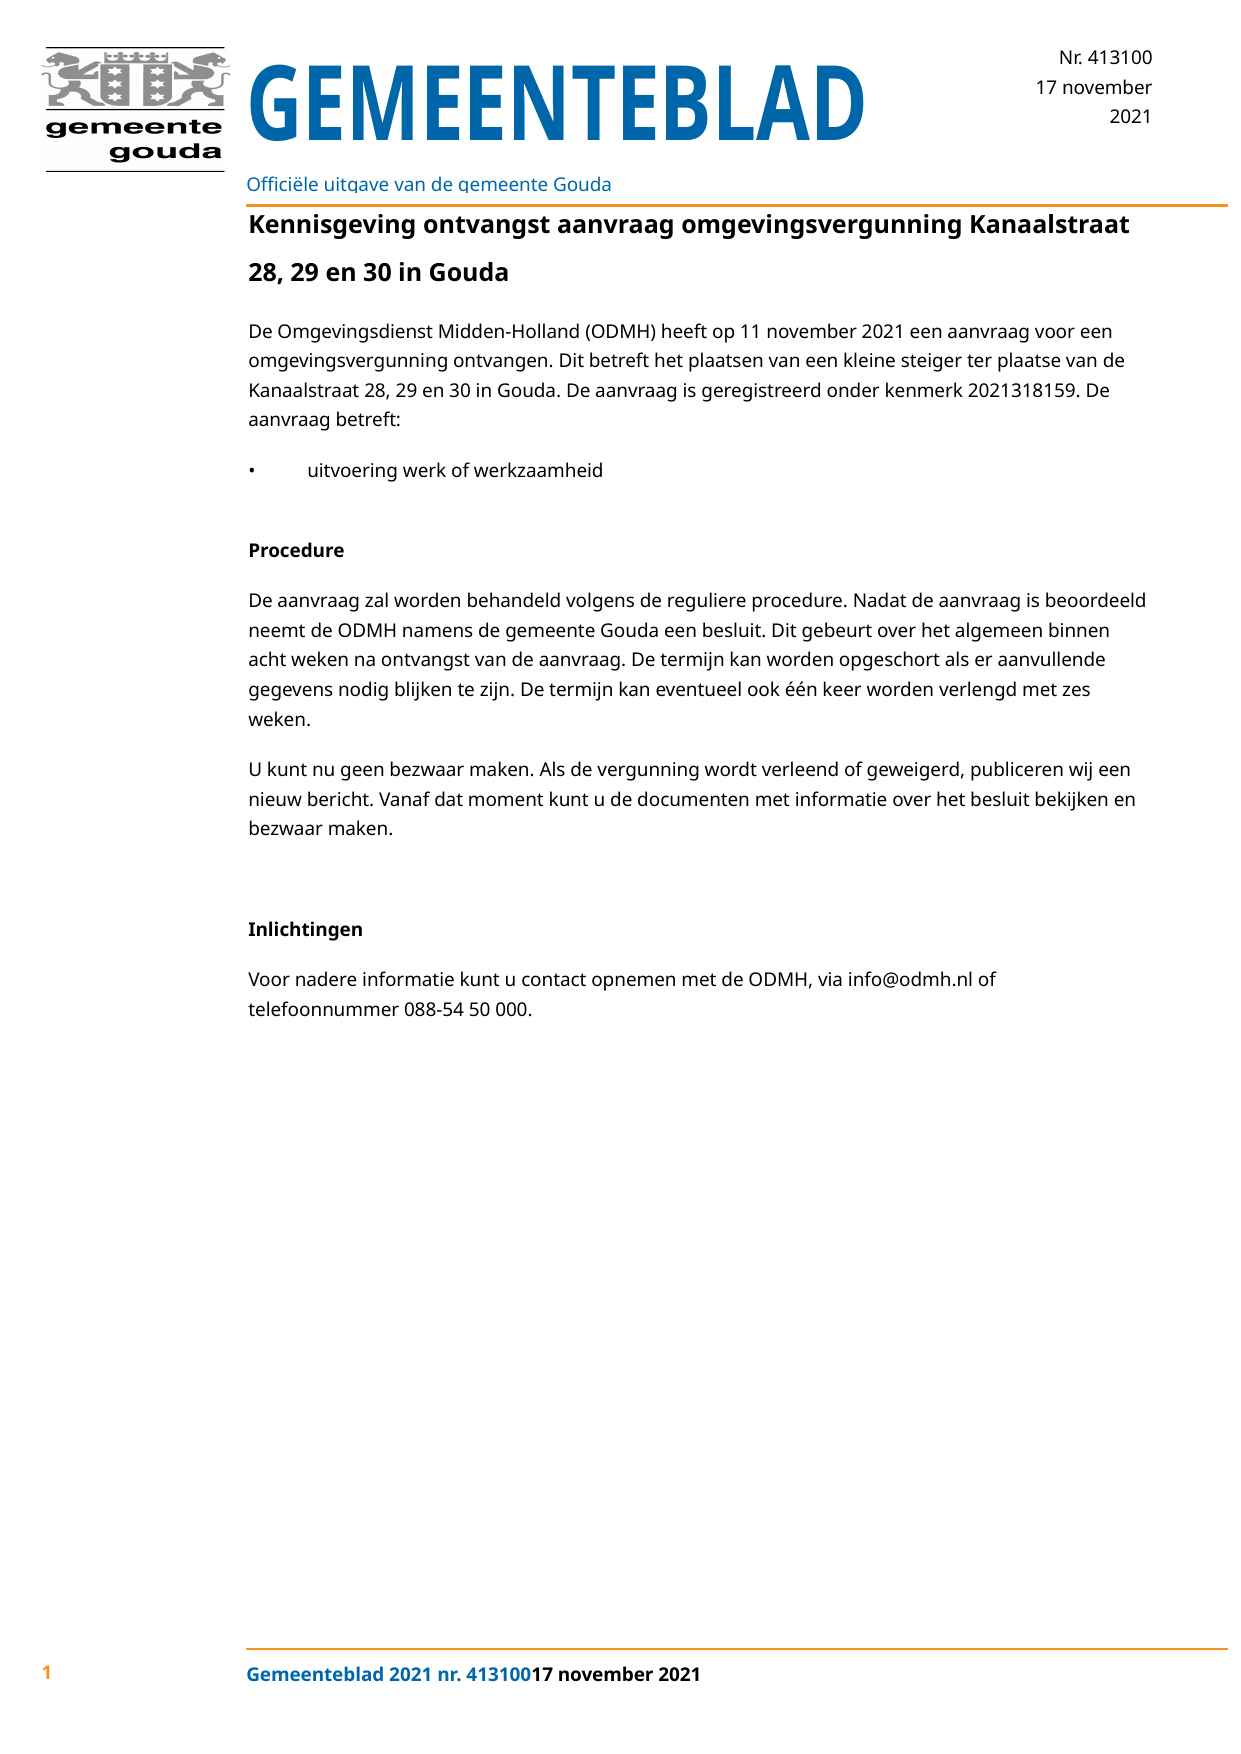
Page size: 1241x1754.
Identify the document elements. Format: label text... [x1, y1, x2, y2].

list uitvoering werk of werkzaamheid [248, 457, 1152, 483]
text De aanvraag zal worden behandeld volgens de reguliere procedure. Nadat de aanvraag is beoordeeld neemt de ODMH namens de gemeente Gouda een besluit. Dit gebeurt over het algemeen binnen acht weken na ontvangst van de aanvraag. De termijn kan worden opgeschort als er aanvullende gegevens nodig blijken te zijn. De termijn kan eventueel ook één keer worden verlengd met zes weken. [248, 587, 1152, 732]
text Voor nadere informatie kunt u contact opnemen met de ODMH, via info@odmh.nl of telefoonnummer 088-54 50 000. [248, 967, 1152, 1022]
text De Omgevingsdienst Midden-Holland (ODMH) heeft op 11 november 2021 een aanvraag voor een omgevingsvergunning ontvangen. Dit betreft het plaatsen van een kleine steiger ter plaatse van de Kanaalstraat 28, 29 en 30 in Gouda. De aanvraag is geregistreerd onder kenmerk 2021318159. De aanvraag betreft: [248, 318, 1152, 432]
text Inlichtingen [248, 916, 1152, 942]
picture [41, 47, 231, 172]
text Procedure [248, 537, 1152, 563]
text U kunt nu geen bezwaar maken. Als de vergunning wordt verleend of geweigerd, publiceren wij een nieuw bericht. Vanaf dat moment kunt u de documenten met informatie over het besluit bekijken en bezwaar maken. [248, 756, 1152, 841]
text Kennisgeving ontvangst aanvraag omgevingsvergunning Kanaalstraat 28, 29 en 30 in Gouda [248, 207, 1152, 288]
